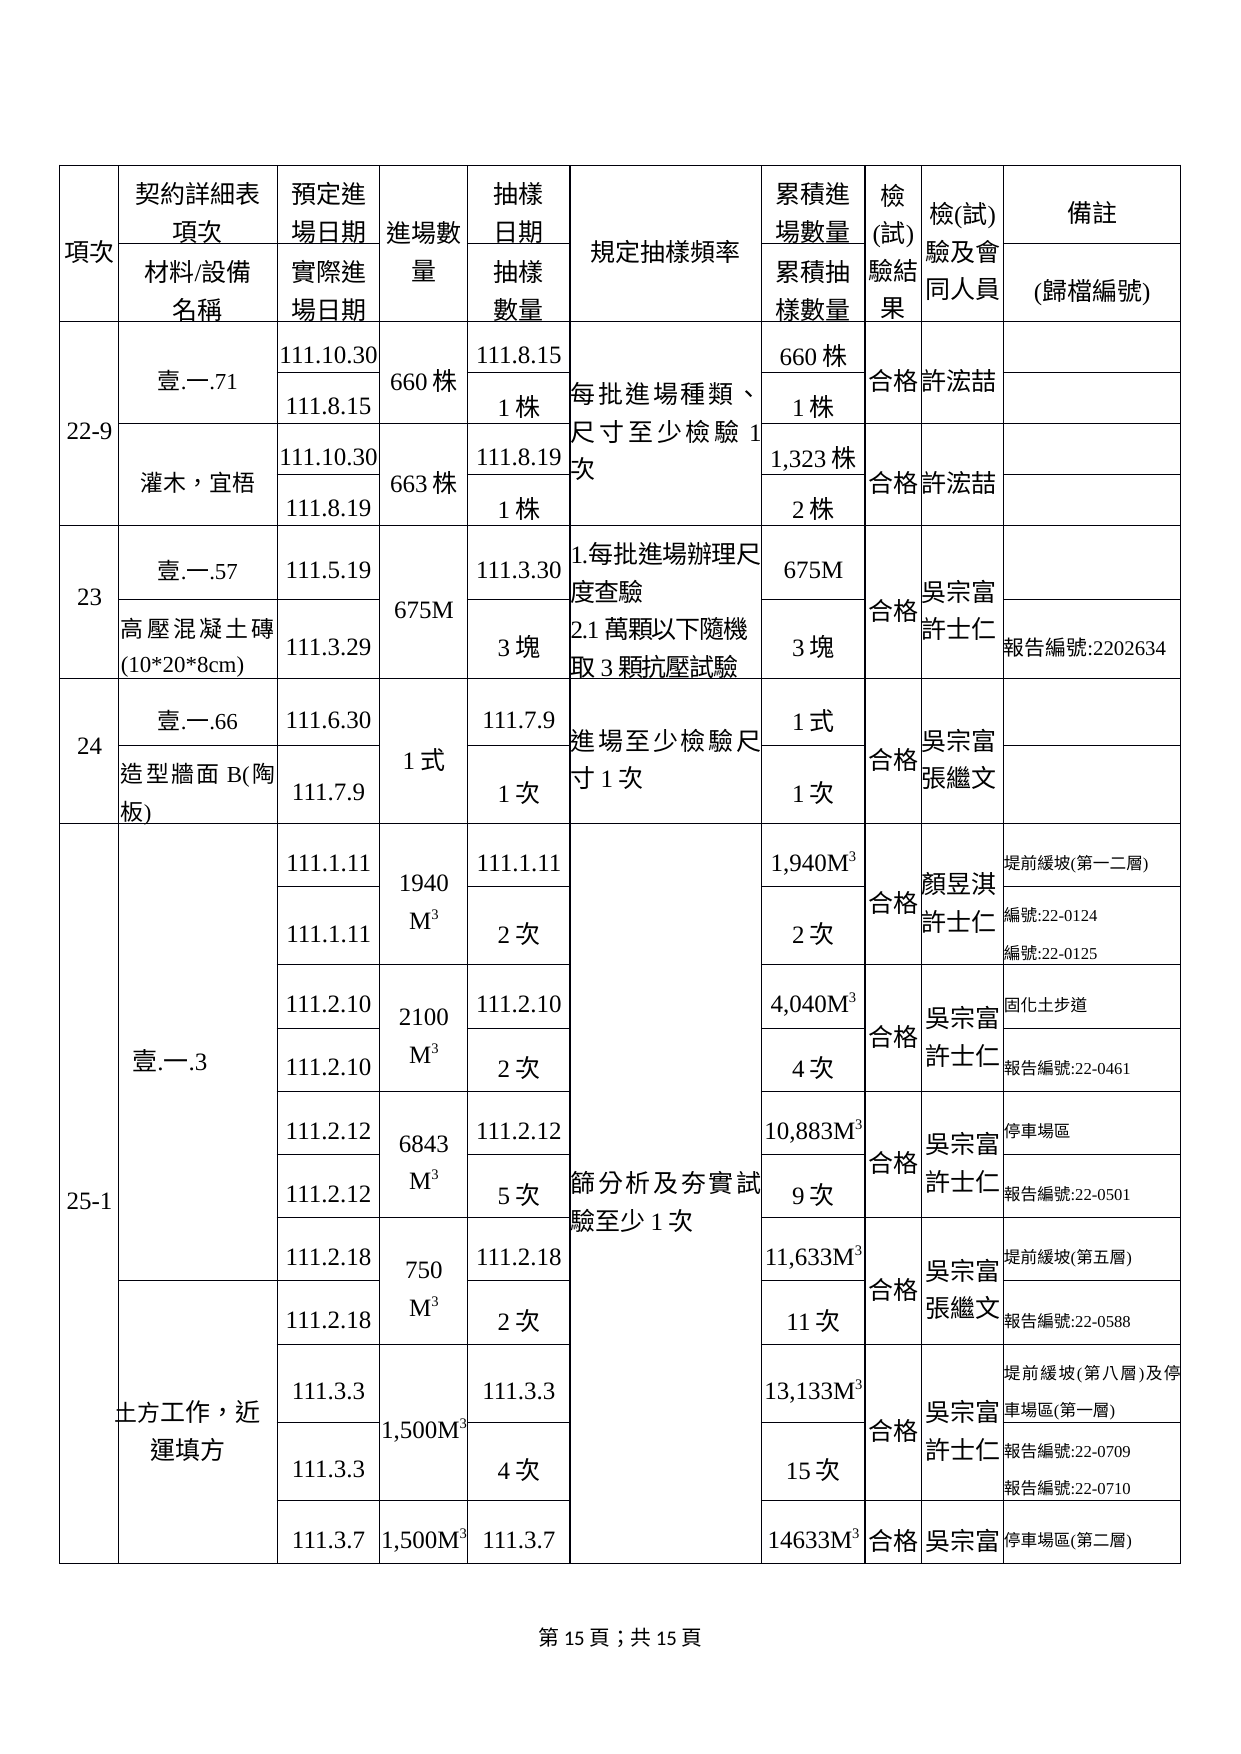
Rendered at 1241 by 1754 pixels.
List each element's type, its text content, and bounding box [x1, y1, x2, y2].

table_cell 吳宗富 許士仁 [922, 526, 1003, 678]
table_cell 停車場區 [1004, 1092, 1180, 1154]
table_cell 1式 [380, 679, 467, 823]
table_cell 1,323株 [762, 424, 864, 474]
table_cell 1,500M3 [380, 1345, 467, 1500]
table_cell [1004, 373, 1180, 423]
table_cell 111.3.3 [278, 1345, 379, 1422]
table_cell 報告編號:22-0709 報告編號:22-0710 [1004, 1423, 1180, 1500]
table_cell 111.3.7 [468, 1501, 569, 1563]
table_cell 4次 [468, 1423, 569, 1500]
table_cell 停車場區(第二層) [1004, 1501, 1180, 1563]
table_cell 111.2.12 [278, 1092, 379, 1154]
table_cell 累積抽樣數量 [762, 244, 864, 321]
table_cell 吳宗富許士仁 [922, 1092, 1003, 1217]
table_cell 1,940M3 [762, 824, 864, 886]
table_cell 111.2.12 [278, 1155, 379, 1217]
table_header 契約詳細表 項次 [119, 166, 277, 243]
table_cell 顏昱淇 許士仁 [922, 824, 1003, 964]
table_cell 750 M3 [380, 1218, 467, 1344]
table_cell 15次 [762, 1423, 864, 1500]
table_cell 堤前緩坡(第一二層) [1004, 824, 1180, 886]
table_cell 4次 [762, 1029, 864, 1091]
table_cell 111.2.12 [468, 1092, 569, 1154]
table_cell 1.每批進場辦理尺度查驗 2.1萬顆以下隨機取3顆抗壓試驗 [571, 526, 761, 678]
table_cell 合格 [866, 1345, 921, 1500]
table_cell 675M [380, 526, 467, 678]
table_cell 111.3.30 [468, 526, 569, 598]
table_cell 合格 [866, 526, 921, 678]
table_cell 111.2.18 [468, 1218, 569, 1280]
table_cell 合格 [866, 1092, 921, 1217]
table_cell 報告編號:22-0501 [1004, 1155, 1180, 1217]
table_cell 111.3.3 [278, 1423, 379, 1500]
table_cell 1株 [468, 475, 569, 525]
table_cell 1940 M3 [380, 824, 467, 964]
table_cell 許浤喆 [922, 322, 1003, 423]
table_cell [1004, 322, 1180, 372]
table_cell 壹.一.66 [119, 679, 277, 745]
table_cell 10,883M3 [762, 1092, 864, 1154]
table_cell 篩分析及夯實試驗至少1次 [571, 824, 761, 1563]
table_cell 吳宗富 許士仁 [922, 1345, 1003, 1500]
table_cell 111.3.3 [468, 1345, 569, 1422]
table_cell 111.3.29 [278, 600, 379, 678]
table_cell 111.8.19 [278, 475, 379, 525]
table_header 項次 [60, 166, 118, 321]
table_cell 6843 M3 [380, 1092, 467, 1217]
table_cell 實際進場日期 [278, 244, 379, 321]
table_cell 吳宗富 許士仁 [922, 965, 1003, 1091]
table_cell 吳宗富 張繼文 [922, 1218, 1003, 1344]
table_cell 固化土步道 [1004, 965, 1180, 1027]
table_cell 2次 [468, 887, 569, 964]
table_cell 14633M3 [762, 1501, 864, 1563]
table_cell 壹.一.71 [119, 322, 277, 423]
table_cell 111.2.10 [278, 965, 379, 1027]
table_cell 報告編號:22-0588 [1004, 1281, 1180, 1344]
table_cell 報告編號:2202634 [1004, 600, 1180, 678]
table_cell 壹.一.3 [119, 824, 277, 1280]
table_cell 3塊 [468, 600, 569, 678]
table_cell 合格 [866, 424, 921, 525]
table_cell 合格 [866, 965, 921, 1091]
table_cell 吳宗富 張繼文 [922, 679, 1003, 823]
table_header 累積進場數量 [762, 166, 864, 243]
table_cell 灌木，宜梧 [119, 424, 277, 525]
table_cell 許浤喆 [922, 424, 1003, 525]
table_cell 23 [60, 526, 118, 678]
table_cell 663株 [380, 424, 467, 525]
table_cell 材料/設備 名稱 [119, 244, 277, 321]
table_cell 5次 [468, 1155, 569, 1217]
table_cell 2株 [762, 475, 864, 525]
table_cell 2次 [468, 1029, 569, 1091]
table_cell 111.8.19 [468, 424, 569, 474]
table_cell 111.7.9 [278, 746, 379, 823]
table_cell 堤前緩坡(第五層) [1004, 1218, 1180, 1280]
table_header 進場數量 [380, 166, 467, 321]
table_cell 堤前緩坡(第八層)及停車場區(第一層) [1004, 1345, 1180, 1422]
table_cell 合格 [866, 322, 921, 423]
table_cell 抽樣 數量 [468, 244, 569, 321]
table_cell 進場至少檢驗尺寸1次 [571, 679, 761, 823]
table_cell [1004, 526, 1180, 598]
table_cell 111.6.30 [278, 679, 379, 745]
table_cell 13,133M3 [762, 1345, 864, 1422]
table_cell 9次 [762, 1155, 864, 1217]
table_cell 1,500M3 [380, 1501, 467, 1563]
table_cell 11,633M3 [762, 1218, 864, 1280]
table_cell 1株 [468, 373, 569, 423]
table_cell 111.2.10 [278, 1029, 379, 1091]
table_cell [1004, 424, 1180, 474]
table_cell 1株 [762, 373, 864, 423]
table_cell 造型牆面B(陶板) [119, 746, 277, 823]
table_cell 111.1.11 [468, 824, 569, 886]
table_cell 合格 [866, 679, 921, 823]
table_cell 3塊 [762, 600, 864, 678]
table_cell 24 [60, 679, 118, 823]
table_cell 壹.一.57 [119, 526, 277, 598]
table_cell 1次 [762, 746, 864, 823]
table_cell 高壓混凝土磚(10*20*8cm) [119, 600, 277, 678]
table_cell 4,040M3 [762, 965, 864, 1027]
table_cell 111.3.7 [278, 1501, 379, 1563]
table_cell 111.10.30 [278, 322, 379, 372]
table_cell [1004, 475, 1180, 525]
table_cell 土方工作，近運填方 [119, 1281, 277, 1563]
table_cell 每批進場種類、尺寸至少檢驗1次 [571, 322, 761, 525]
table_cell 660株 [762, 322, 864, 372]
table_header 檢(試)驗結果 [866, 166, 921, 321]
table_header 備註 [1004, 166, 1180, 243]
table_cell 111.2.18 [278, 1281, 379, 1344]
table_cell 編號:22-0124 編號:22-0125 [1004, 887, 1180, 964]
table_cell 111.1.11 [278, 824, 379, 886]
table_cell 合格 [866, 1501, 921, 1563]
table_header 預定進場日期 [278, 166, 379, 243]
table_cell 2次 [762, 887, 864, 964]
table_cell 吳宗富 [922, 1501, 1003, 1563]
table_cell 111.8.15 [468, 322, 569, 372]
table_cell 合格 [866, 824, 921, 964]
table_cell (歸檔編號) [1004, 244, 1180, 321]
table_cell 25-1 [60, 824, 118, 1563]
table_cell 1式 [762, 679, 864, 745]
table_header 規定抽樣頻率 [571, 166, 761, 321]
table_cell 660株 [380, 322, 467, 423]
table_header 檢(試)驗及會同人員 [922, 166, 1003, 321]
table_cell 合格 [866, 1218, 921, 1344]
table_cell 1次 [468, 746, 569, 823]
table_cell 675M [762, 526, 864, 598]
table_cell 111.2.10 [468, 965, 569, 1027]
table_cell [1004, 679, 1180, 745]
table_header 抽樣 日期 [468, 166, 569, 243]
table_cell 111.8.15 [278, 373, 379, 423]
table_cell 111.2.18 [278, 1218, 379, 1280]
table_cell 2100 M3 [380, 965, 467, 1091]
table_cell 22-9 [60, 322, 118, 525]
table_cell 111.10.30 [278, 424, 379, 474]
table_cell [1004, 746, 1180, 823]
table_cell 111.7.9 [468, 679, 569, 745]
table_cell 111.5.19 [278, 526, 379, 598]
table_cell 111.1.11 [278, 887, 379, 964]
table_cell 11次 [762, 1281, 864, 1344]
table_cell 報告編號:22-0461 [1004, 1029, 1180, 1091]
table_cell 2次 [468, 1281, 569, 1344]
